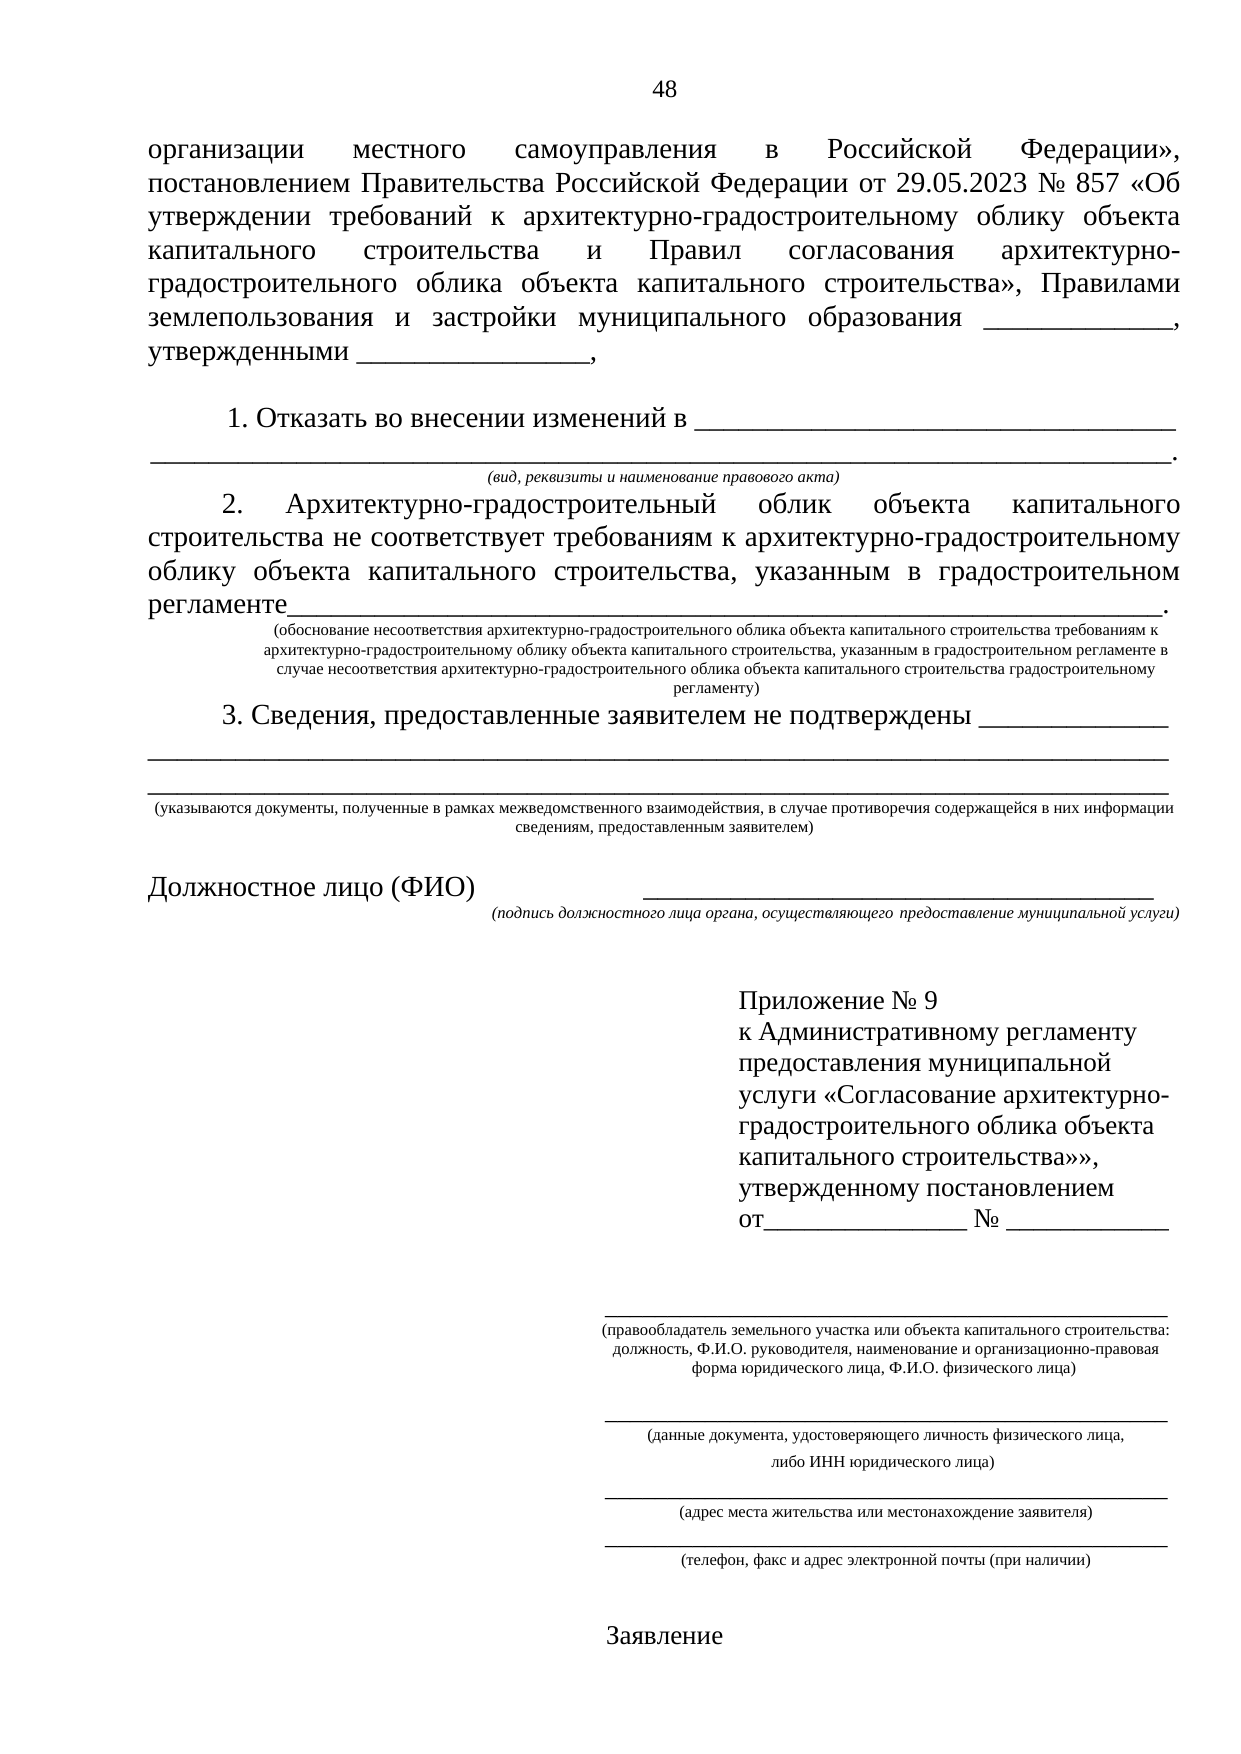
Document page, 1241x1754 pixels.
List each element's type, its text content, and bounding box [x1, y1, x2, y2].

text (обоснование несоответствия архитектурно-градостроительного облика объекта капитального строительства требованиям к архитектурно-градостроительному облику объекта капитального строительства, указанным в градостроительном регламенте в случае несоответствия архитектурно-градостроительного облика объекта капитального строительства градостроительному регламенту) [251, 620, 1181, 697]
text организации местного самоуправления в Российской Федерации», постановлением Правительства Российской Федерации от 29.05.2023 № 857 «Об утверждении требований к архитектурно-градостроительному облику объекта капитального строительства и Правил согласования архитектурно-градостроительного облика объекта капитального строительства», Правилами землепользования и застройки муниципального образования _____________, утвержденными ________________, [148, 131, 1181, 366]
text (адрес места жительства или местонахождение заявителя) [591, 1502, 1181, 1521]
text (данные документа, удостоверяющего личность физического лица, [591, 1425, 1181, 1444]
text (подпись должностного лица органа, осуществляющего предоставление муниципальной услуги) [148, 903, 1181, 922]
text Заявление [148, 1619, 1181, 1650]
text 2. Архитектурно-градостроительный облик объекта капитального строительства не соответствует требованиям к архитектурно-градостроительному облику объекта капитального строительства, указанным в градостроительном регламенте____________________________________________________________. [148, 486, 1181, 620]
text ____________________________________________________________________________________________________________________________________________ [148, 730, 1181, 797]
text _____________________________________________ [591, 1521, 1181, 1550]
text 1. Отказать во внесении изменений в _________________________________ ______________________________________________________________________. (вид, реквизиты и наименование правового акта) [148, 400, 1181, 486]
text Приложение № 9 [738, 984, 1181, 1015]
text _____________________________________________ [591, 1396, 1181, 1425]
text (правообладатель земельного участка или объекта капитального строительства: должность, Ф.И.О. руководителя, наименование и организационно-правовая форма юридического лица, Ф.И.О. физического лица) [591, 1320, 1181, 1377]
text Должностное лицо (ФИО) ___________________________________ [148, 869, 1181, 903]
text либо ИНН юридического лица) [591, 1444, 1181, 1473]
text (указываются документы, полученные в рамках межведомственного взаимодействия, в случае противоречия содержащейся в них информации сведениям, предоставленным заявителем) [148, 797, 1181, 836]
text от_______________ № ____________ [738, 1202, 1181, 1233]
text к Административному регламенту предоставления муниципальной услуги «Согласование архитектурно-градостроительного облика объекта капитального строительства»», утвержденному постановлением [738, 1015, 1181, 1202]
text _____________________________________________ [591, 1291, 1181, 1320]
text _____________________________________________ [591, 1473, 1181, 1502]
text (телефон, факс и адрес электронной почты (при наличии) [591, 1550, 1181, 1569]
text 3. Сведения, предоставленные заявителем не подтверждены _____________ [148, 697, 1181, 730]
